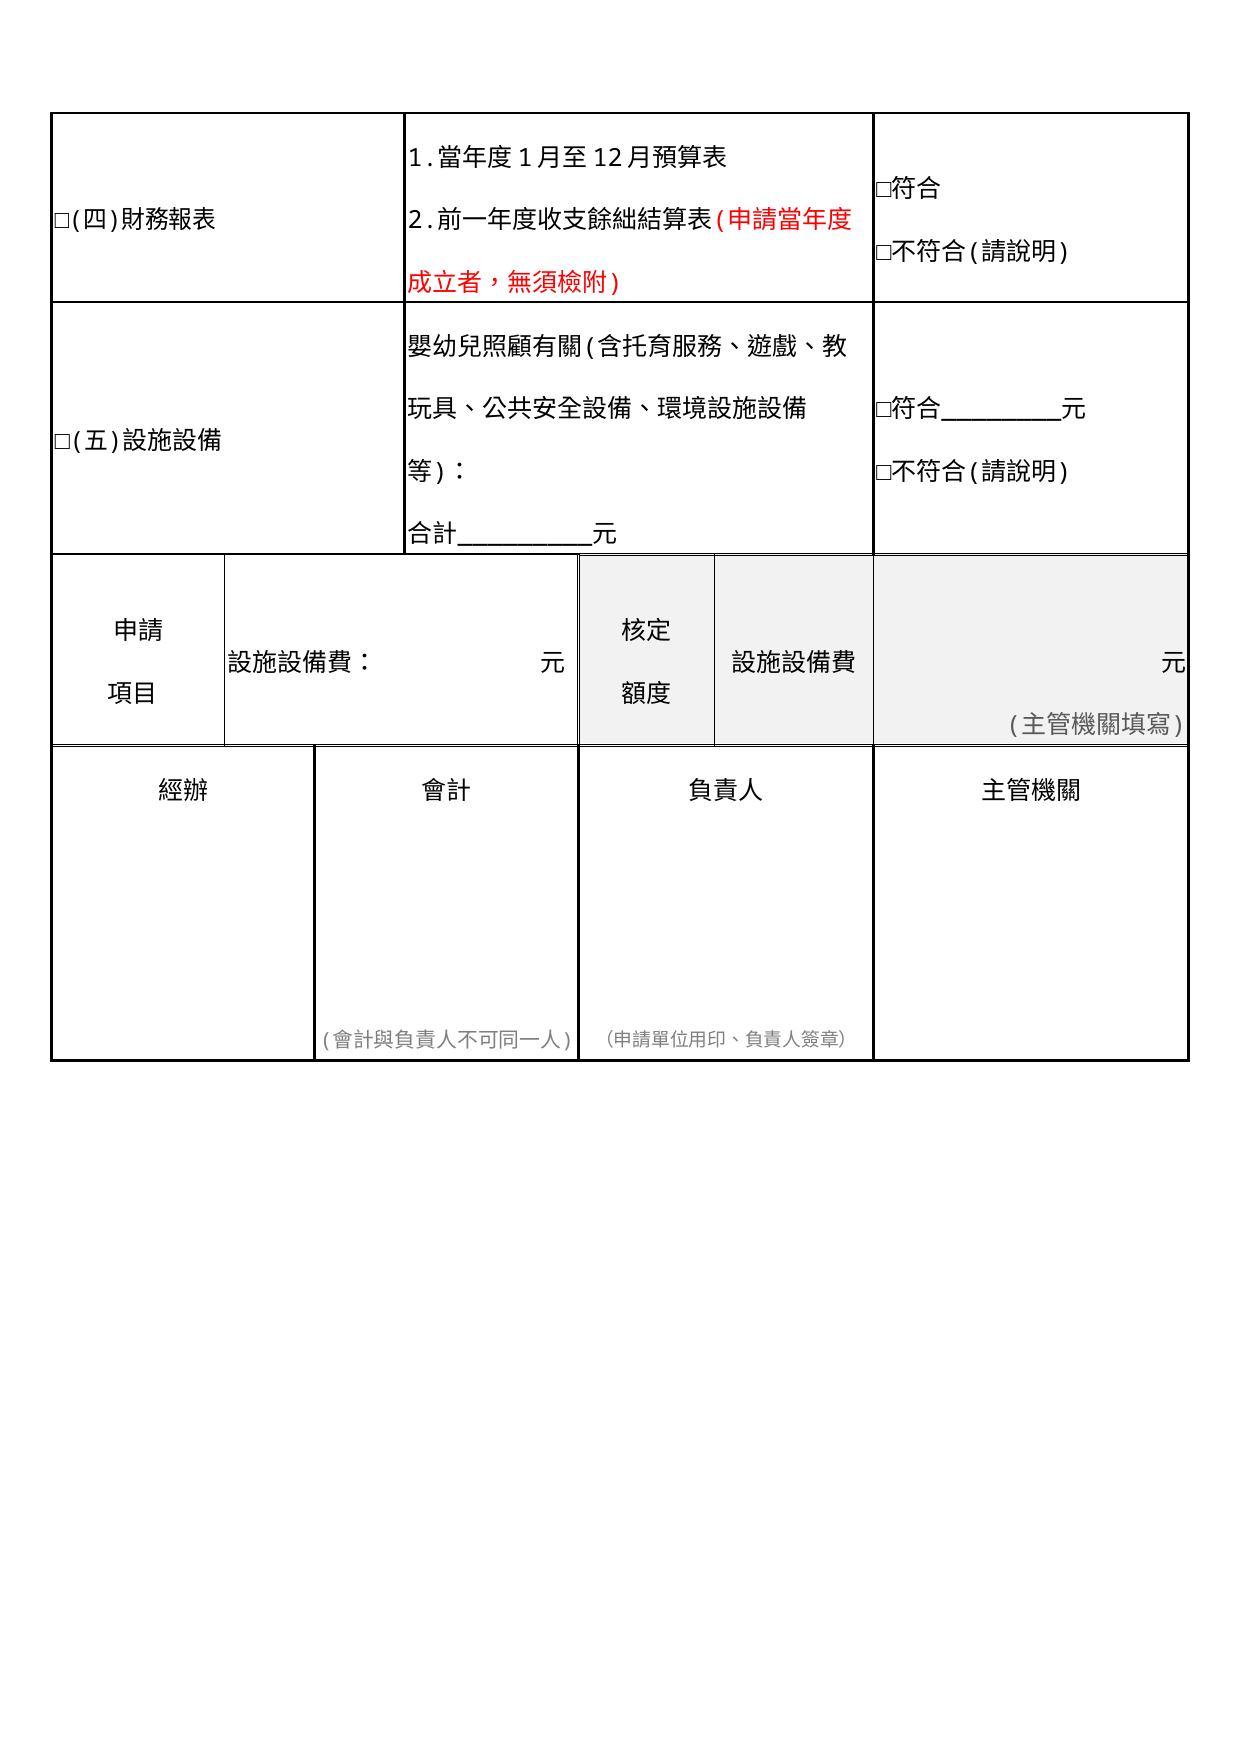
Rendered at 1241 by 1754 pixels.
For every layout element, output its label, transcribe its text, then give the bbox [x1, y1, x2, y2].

table_cell 1.當年度1月至12月預算表 2.前一年度收支餘絀結算表(申請當年度成立者，無須檢附) [406, 114, 872, 301]
table_cell 設施設備費： 元 [225, 555, 577, 743]
table_cell □符合________元 □不符合(請說明) [875, 303, 1187, 553]
table_cell 設施設備費 [715, 556, 873, 743]
table_cell □(五)設施設備 [53, 303, 403, 553]
table_cell 嬰幼兒照顧有關(含托育服務、遊戲、教玩具、公共安全設備、環境設施設備等)： 合計_________元 [406, 303, 872, 553]
table_cell 核定 額度 [580, 556, 714, 743]
table_cell 申請 項目 [53, 555, 224, 743]
table_cell 元 (主管機關填寫) [874, 556, 1187, 743]
table_cell □符合 □不符合(請說明) [875, 114, 1187, 301]
table_cell 經辦 [53, 747, 313, 1059]
table_cell 主管機關 [875, 747, 1187, 1059]
table_cell 會計 (會計與負責人不可同一人) [316, 747, 577, 1059]
table_cell 負責人 （申請單位用印、負責人簽章） [580, 747, 872, 1059]
table_cell □(四)財務報表 [53, 114, 403, 301]
